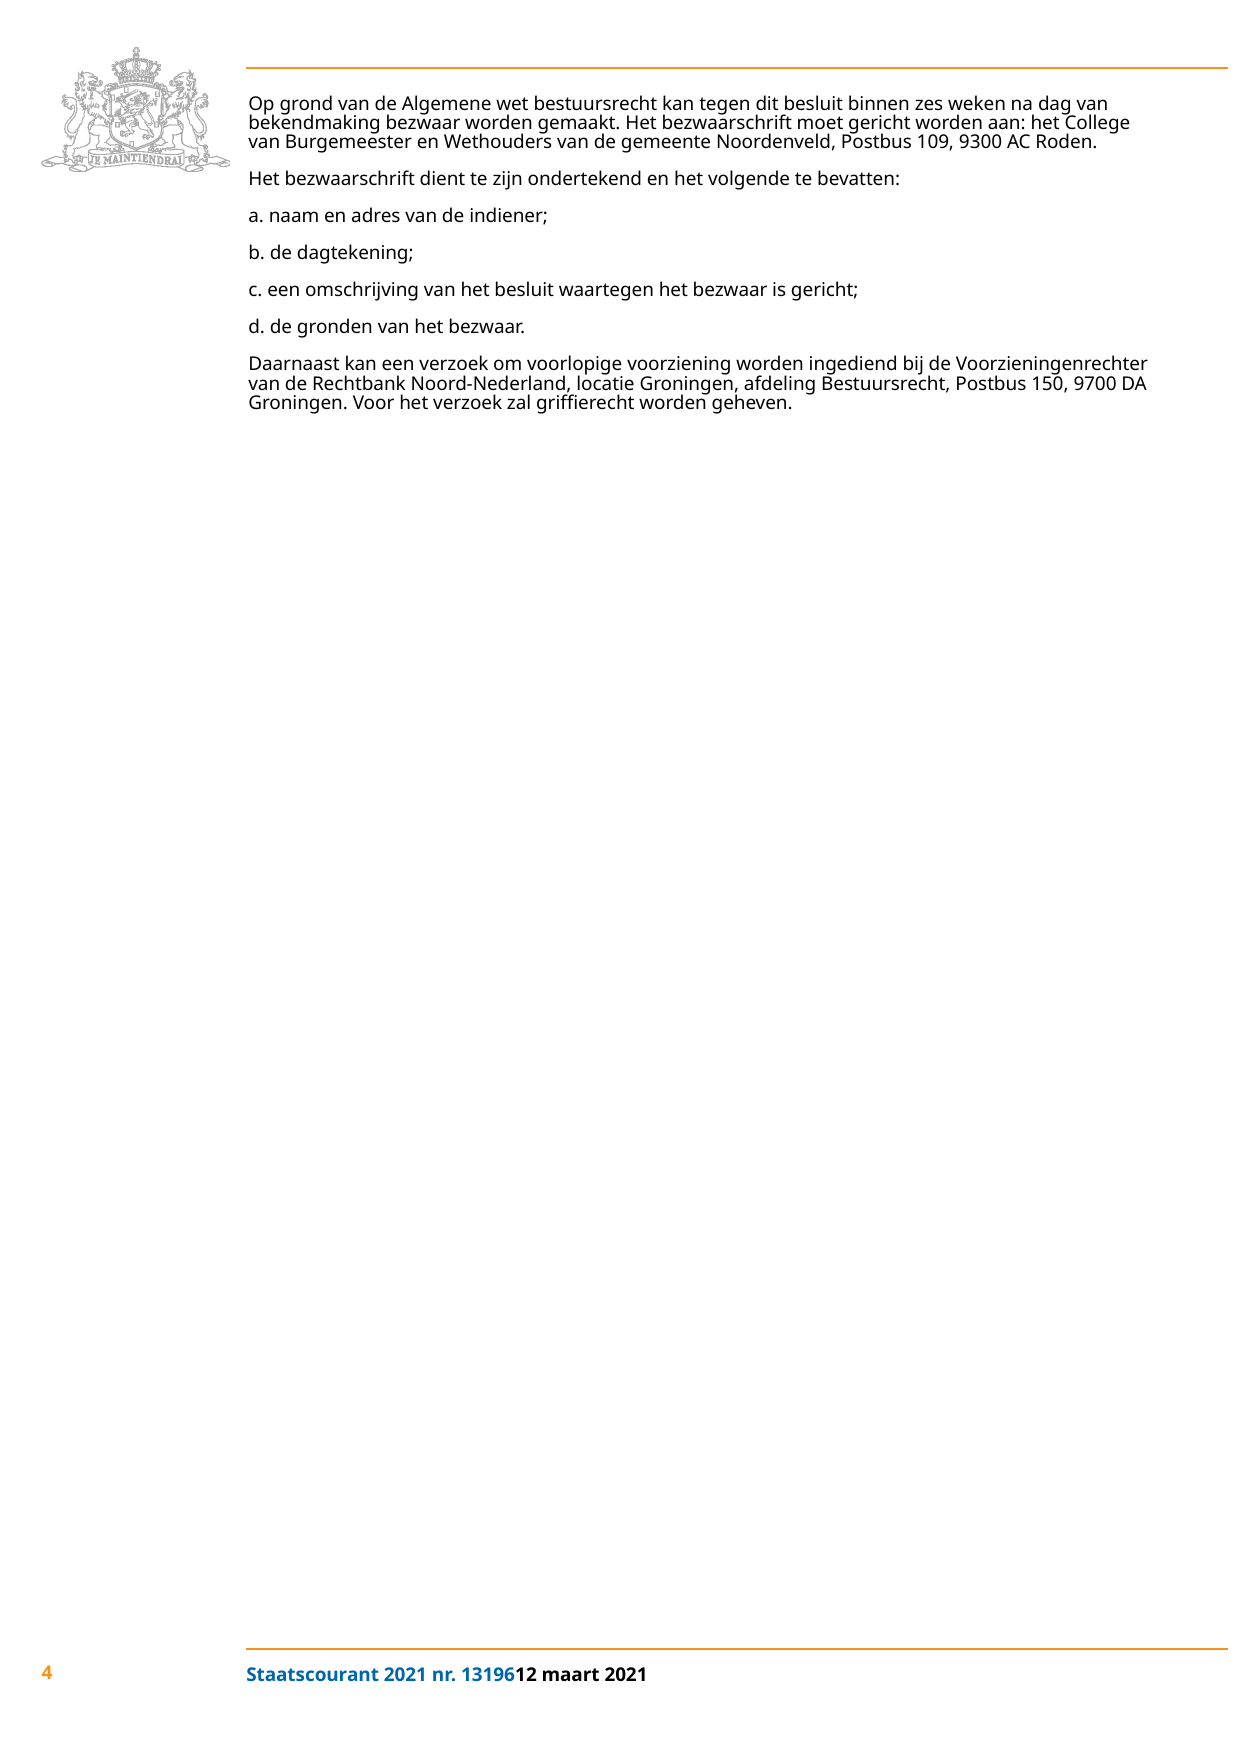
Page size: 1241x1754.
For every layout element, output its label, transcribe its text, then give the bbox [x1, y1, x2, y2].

text d. de gronden van het bezwaar. [248, 318, 1152, 337]
text c. een omschrijving van het besluit waartegen het bezwaar is gericht; [248, 281, 1152, 301]
text a. naam en adres van de indiener; [248, 207, 1152, 227]
text Het bezwaarschrift dient te zijn ondertekend en het volgende te bevatten: [248, 170, 1152, 189]
picture [41, 47, 231, 172]
text b. de dagtekening; [248, 244, 1152, 263]
text Op grond van de Algemene wet bestuursrecht kan tegen dit besluit binnen zes weken na dag van bekendmaking bezwaar worden gemaakt. Het bezwaarschrift moet gericht worden aan: het College van Burgemeester en Wethouders van de gemeente Noordenveld, Postbus 109, 9300 AC Roden. [248, 95, 1152, 153]
text Daarnaast kan een verzoek om voorlopige voorziening worden ingediend bij de Voorzieningenrechter van de Rechtbank Noord-Nederland, locatie Groningen, afdeling Bestuursrecht, Postbus 150, 9700 DA Groningen. Voor het verzoek zal griffierecht worden geheven. [248, 355, 1152, 413]
